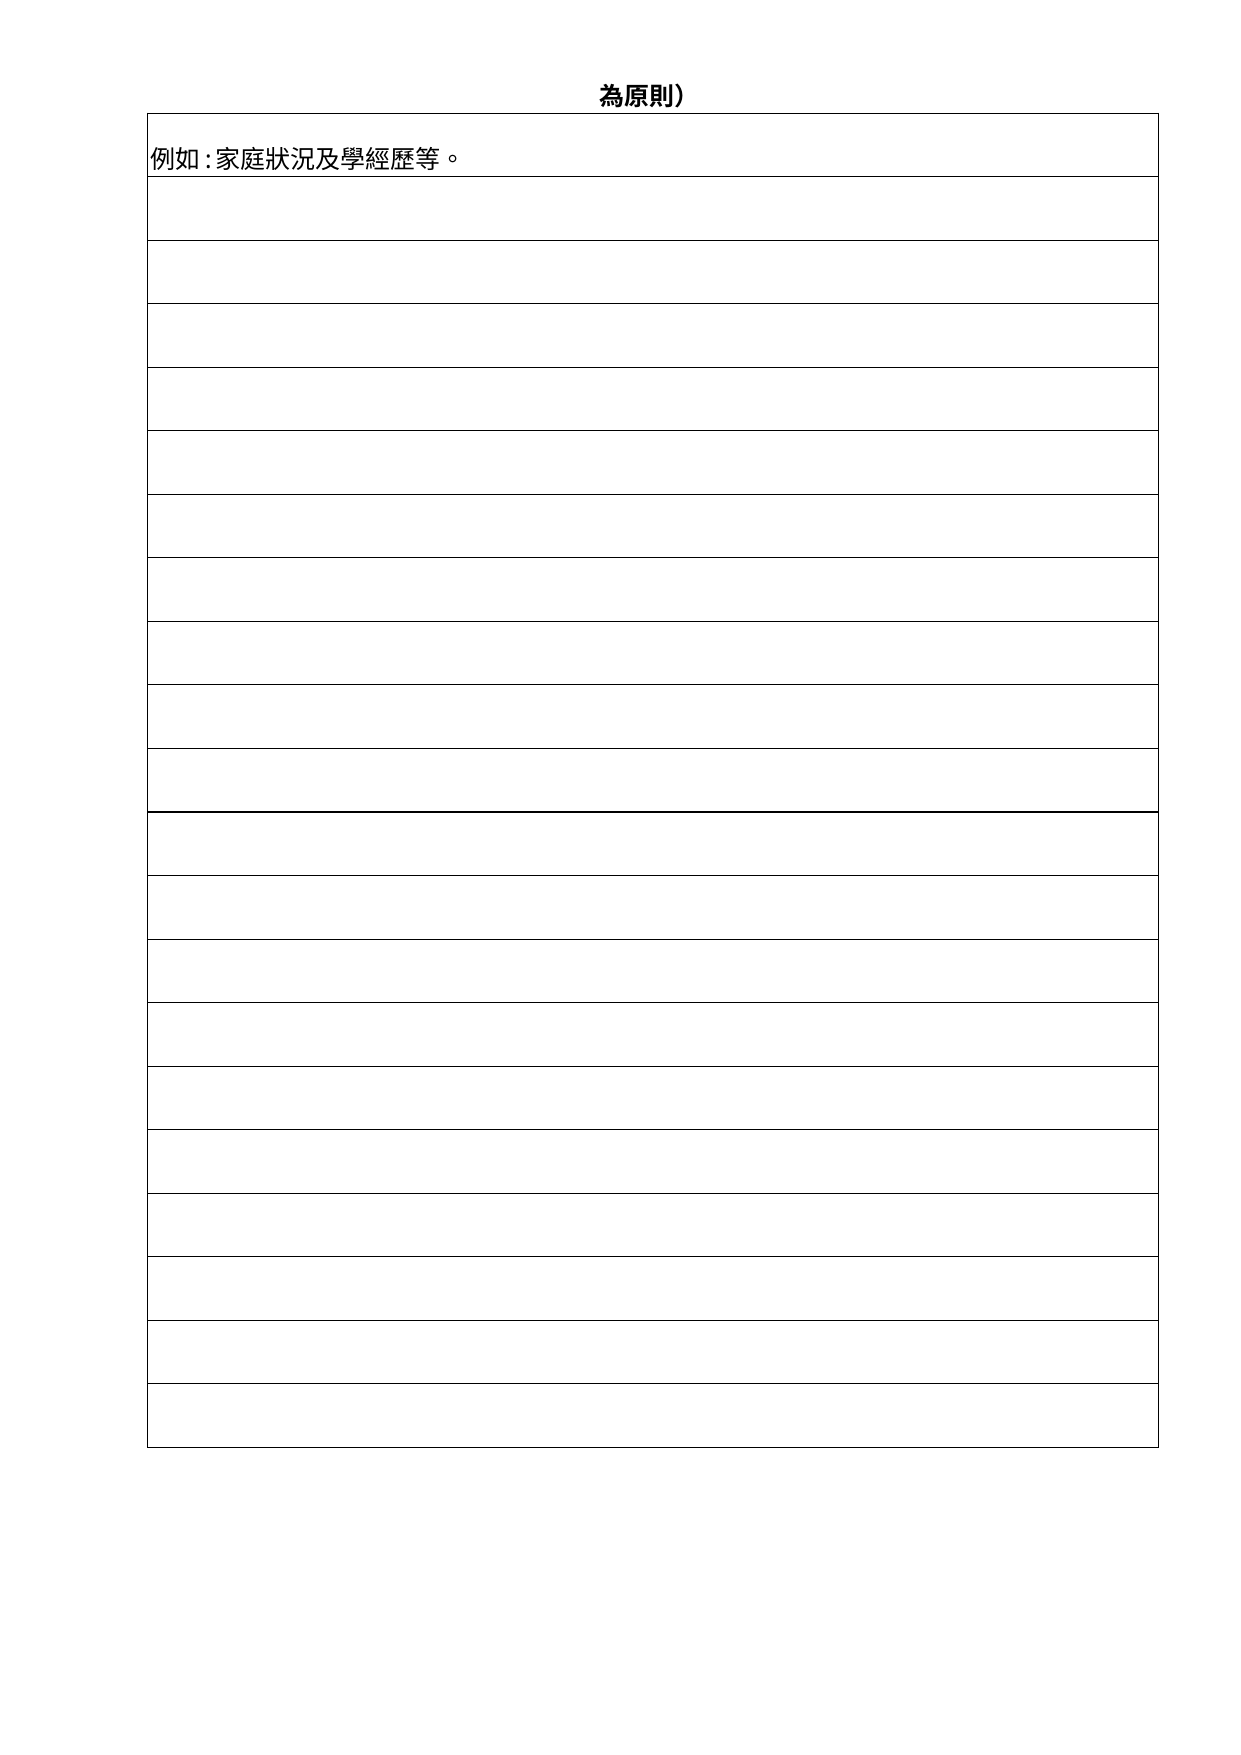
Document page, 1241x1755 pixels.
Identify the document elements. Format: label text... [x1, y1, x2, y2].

table_cell [148, 876, 1158, 938]
table_cell [148, 940, 1158, 1002]
table_cell [148, 495, 1158, 557]
table_cell [148, 431, 1158, 494]
table_cell [148, 749, 1158, 811]
table_cell [148, 558, 1158, 621]
table_cell [148, 1194, 1158, 1256]
table_cell [148, 685, 1158, 748]
table_cell [148, 622, 1158, 684]
table_cell [148, 1384, 1158, 1447]
table_cell [148, 1130, 1158, 1193]
table_cell [148, 177, 1158, 239]
table_cell [148, 813, 1158, 875]
table_cell [148, 368, 1158, 430]
table_cell [148, 1321, 1158, 1383]
table_cell [148, 1257, 1158, 1320]
table_cell [148, 241, 1158, 303]
text 為原則） [148, 75, 1150, 112]
table_cell [148, 1003, 1158, 1066]
table_header 例如:家庭狀況及學經歷等。 [148, 114, 1158, 176]
table_cell [148, 1067, 1158, 1129]
table_cell [148, 304, 1158, 367]
